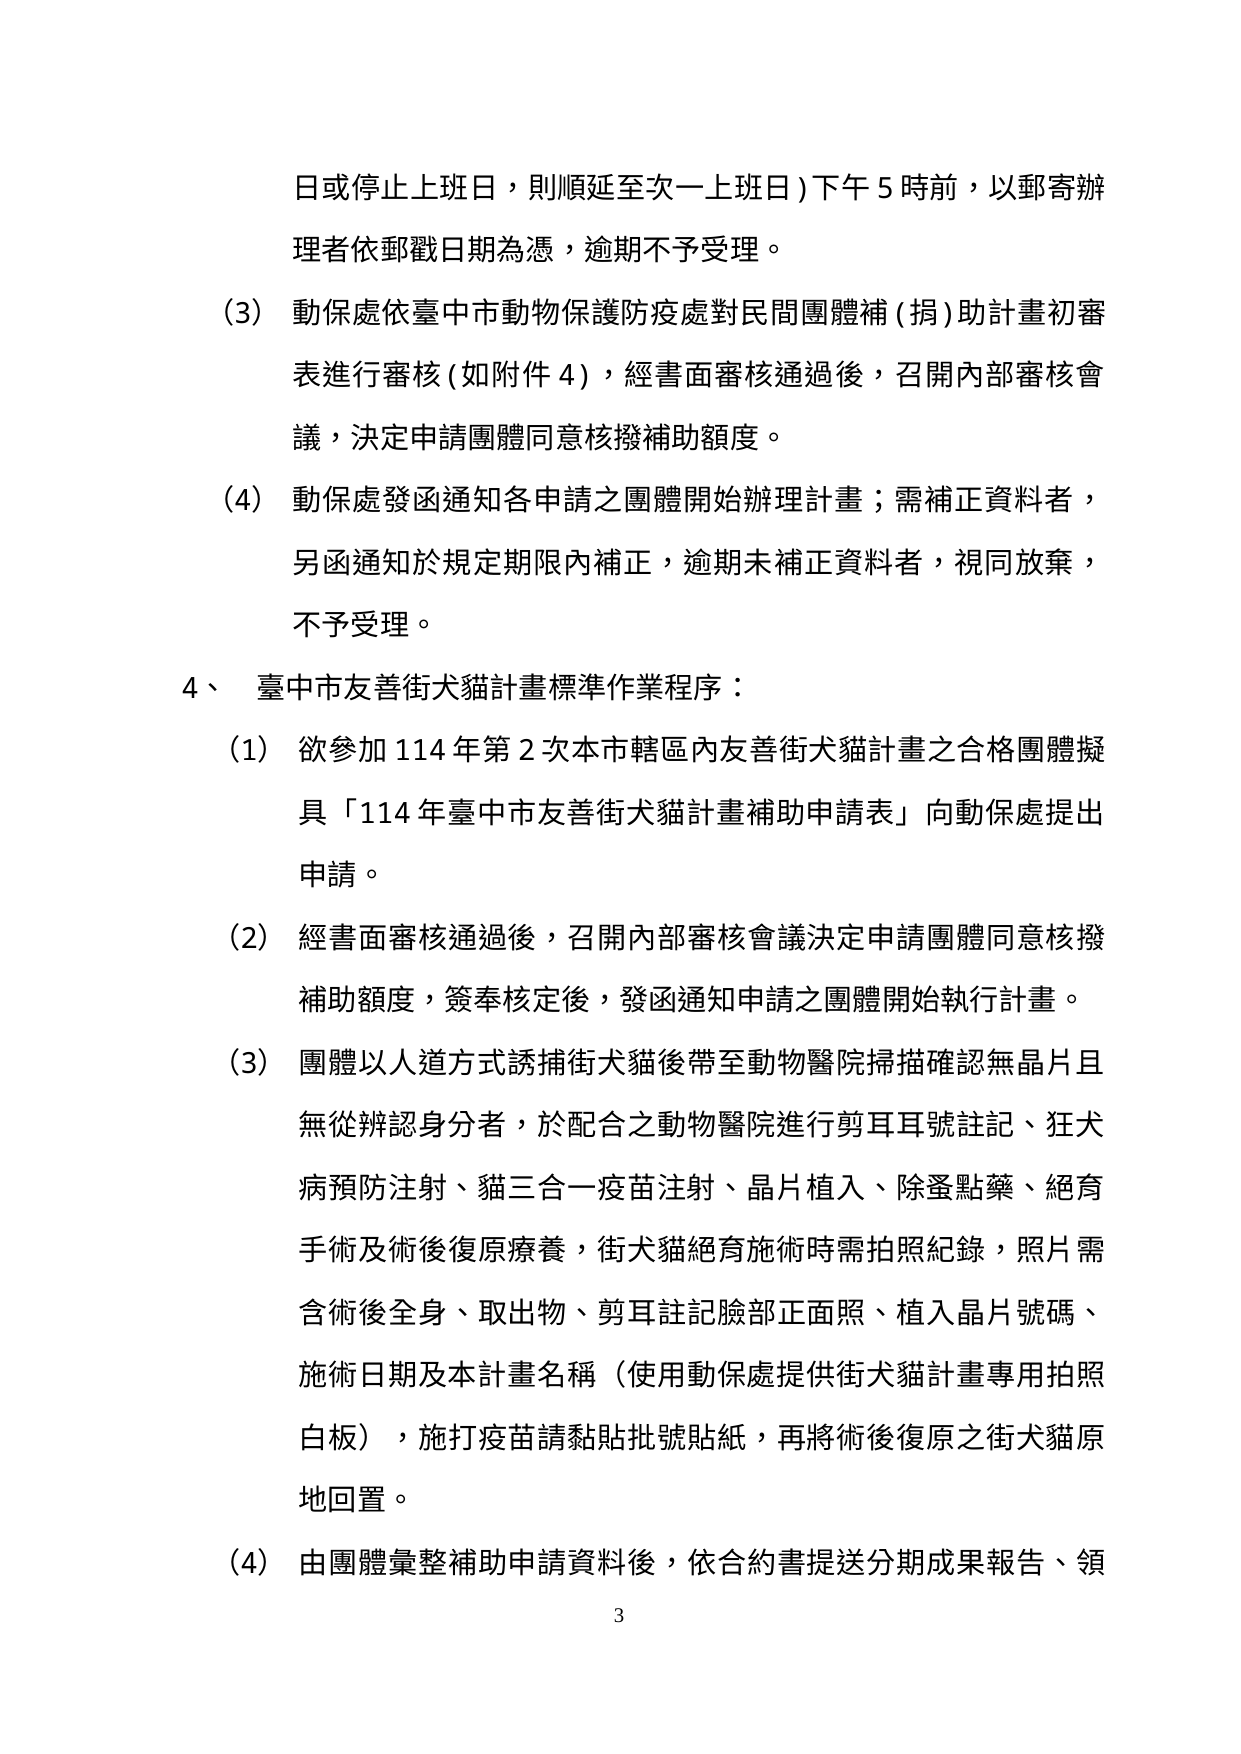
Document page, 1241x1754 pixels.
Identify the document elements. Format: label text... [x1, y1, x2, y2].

list 欲參加114年第2次本市轄區內友善街犬貓計畫之合格團體擬具「114年臺中市友善街犬貓計畫補助申請表」向動保處提出申請。 [211, 706, 1106, 894]
list 日或停止上班日，則順延至次一上班日)下午5時前，以郵寄辦理者依郵戳日期為憑，逾期不予受理。 [205, 144, 1106, 269]
list 經書面審核通過後，召開內部審核會議決定申請團體同意核撥補助額度，簽奉核定後，發函通知申請之團體開始執行計畫。 [211, 894, 1106, 1019]
list 團體以人道方式誘捕街犬貓後帶至動物醫院掃描確認無晶片且無從辨認身分者，於配合之動物醫院進行剪耳耳號註記、狂犬病預防注射、貓三合一疫苗注射、晶片植入、除蚤點藥、絕育手術及術後復原療養，街犬貓絕育施術時需拍照紀錄，照片需含術後全身、取出物、剪耳註記臉部正面照、植入晶片號碼、施術日期及本計畫名稱（使用動保處提供街犬貓計畫專用拍照白板），施打疫苗請黏貼批號貼紙，再將術後復原之街犬貓原地回置。 [211, 1019, 1106, 1519]
list 動保處發函通知各申請之團體開始辦理計畫；需補正資料者，另函通知於規定期限內補正，逾期未補正資料者，視同放棄，不予受理。 [205, 456, 1106, 644]
list 由團體彙整補助申請資料後，依合約書提送分期成果報告、領 [211, 1519, 1106, 1581]
list 動保處依臺中市動物保護防疫處對民間團體補(捐)助計畫初審表進行審核(如附件4)，經書面審核通過後，召開內部審核會議，決定申請團體同意核撥補助額度。 [205, 269, 1106, 456]
list 臺中市友善街犬貓計畫標準作業程序： [181, 644, 1106, 706]
